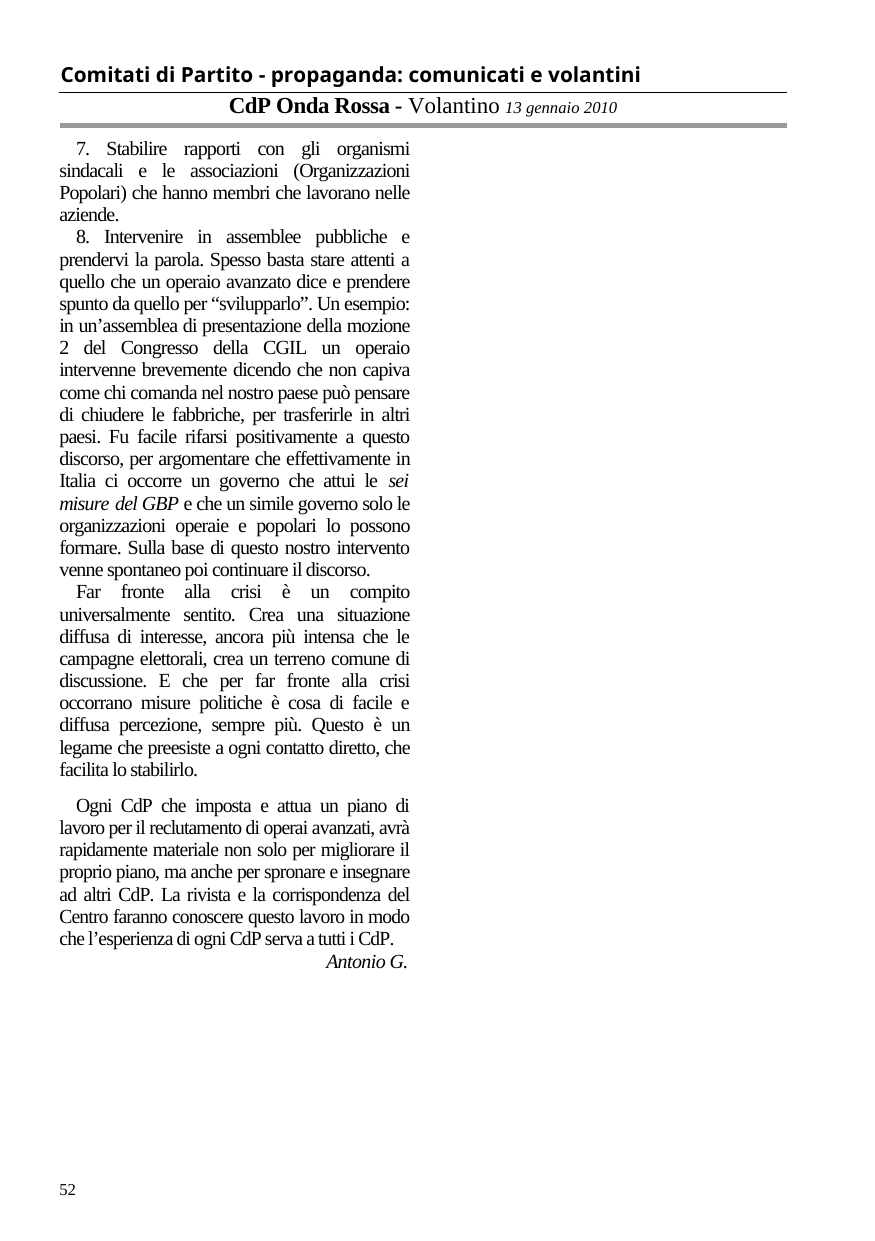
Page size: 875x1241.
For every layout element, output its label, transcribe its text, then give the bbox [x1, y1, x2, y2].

text CdP Onda Rossa - Volantino 13 gennaio 2010 [60, 93, 787, 118]
text 7. Stabilire rapporti con gli organismi sindacali e le associazioni (Organizzazioni Popolari) che hanno membri che lavorano nelle aziende. [59, 94, 411, 226]
text 8. Intervenire in assemblee pubbliche e prendervi la parola. Spesso basta stare attenti a quello che un operaio avanzato dice e prendere spunto da quello per “svilupparlo”. Un esempio: in un’assemblea di presentazione della mozione 2 del Congresso della CGIL un operaio intervenne brevemente dicendo che non capiva come chi comanda nel nostro paese può pensare di chiudere le fabbriche, per trasferirle in altri paesi. Fu facile rifarsi positivamente a questo discorso, per argomentare che effettivamente in Italia ci occorre un governo che attui le sei misure del GBP e che un simile governo solo le organizzazioni operaie e popolari lo possono formare. Sulla base di questo nostro intervento venne spontaneo poi continuare il discorso. [59, 226, 411, 581]
text Antonio G. [59, 950, 411, 973]
text Far fronte alla crisi è un compito universalmente sentito. Crea una situazione diffusa di interesse, ancora più intensa che le campagne elettorali, crea un terreno comune di discussione. E che per far fronte alla crisi occorrano misure politiche è cosa di facile e diffusa percezione, sempre più. Questo è un legame che preesiste a ogni contatto diretto, che facilita lo stabilirlo. [59, 581, 411, 781]
text Comitati di Partito - propaganda: comunicati e volantini [59, 71, 272, 86]
text Ogni CdP che imposta e attua un piano di lavoro per il reclutamento di operai avanzati, avrà rapidamente materiale non solo per migliorare il proprio piano, ma anche per spronare e insegnare ad altri CdP. La rivista e la corrispondenza del Centro faranno conoscere questo lavoro in modo che l’esperienza di ogni CdP serva a tutti i CdP. [59, 794, 411, 950]
text Comitati di Partito - propaganda: comunicati e volantini [342, 71, 787, 86]
